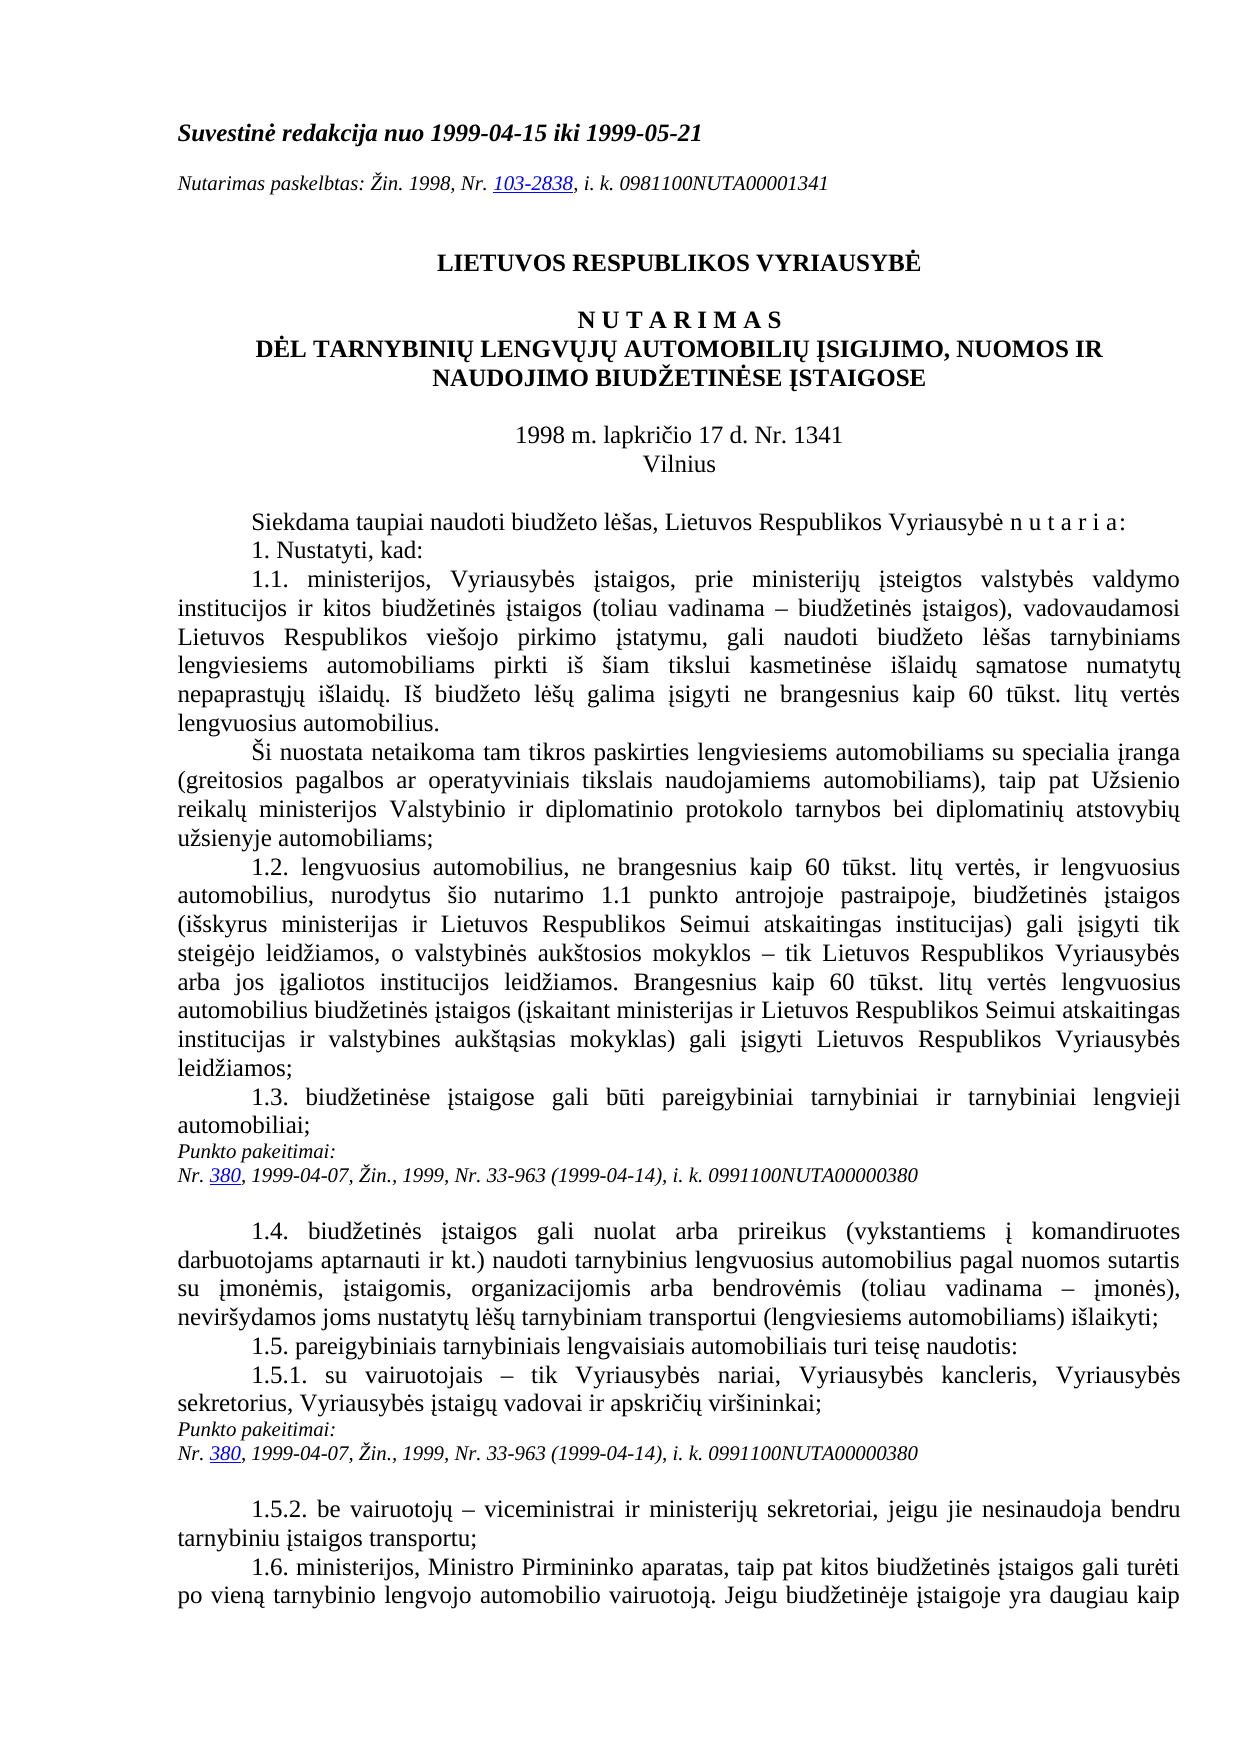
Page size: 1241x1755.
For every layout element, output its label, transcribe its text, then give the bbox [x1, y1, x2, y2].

text Punkto pakeitimai: [177, 1417, 1181, 1441]
text N U T A R I M A S [177, 305, 1181, 334]
text Nr. 380, 1999-04-07, Žin., 1999, Nr. 33-963 (1999-04-14), i. k. 0991100NUTA00000380 [177, 1163, 1181, 1187]
text Suvestinė redakcija nuo 1999-04-15 iki 1999-05-21 [177, 118, 1181, 147]
text Nr. 380, 1999-04-07, Žin., 1999, Nr. 33-963 (1999-04-14), i. k. 0991100NUTA00000380 [177, 1441, 1181, 1465]
text DĖL TARNYBINIŲ LENGVŲJŲ AUTOMOBILIŲ ĮSIGIJIMO, NUOMOS IR NAUDOJIMO BIUDŽETINĖSE ĮSTAIGOSE [177, 334, 1181, 392]
text Ši nuostata netaikoma tam tikros paskirties lengviesiems automobiliams su specialia įranga (greitosios pagalbos ar operatyviniais tikslais naudojamiems automobiliams), taip pat Užsienio reikalų ministerijos Valstybinio ir diplomatinio protokolo tarnybos bei diplomatinių atstovybių užsienyje automobiliams; [177, 737, 1181, 852]
text 1.4. biudžetinės įstaigos gali nuolat arba prireikus (vykstantiems į komandiruotes darbuotojams aptarnauti ir kt.) naudoti tarnybinius lengvuosius automobilius pagal nuomos sutartis su įmonėmis, įstaigomis, organizacijomis arba bendrovėmis (toliau vadinama – įmonės), neviršydamos joms nustatytų lėšų tarnybiniam transportui (lengviesiems automobiliams) išlaikyti; [177, 1216, 1181, 1331]
text 1.1. ministerijos, Vyriausybės įstaigos, prie ministerijų įsteigtos valstybės valdymo institucijos ir kitos biudžetinės įstaigos (toliau vadinama – biudžetinės įstaigos), vadovaudamosi Lietuvos Respublikos viešojo pirkimo įstatymu, gali naudoti biudžeto lėšas tarnybiniams lengviesiems automobiliams pirkti iš šiam tikslui kasmetinėse išlaidų sąmatose numatytų nepaprastųjų išlaidų. Iš biudžeto lėšų galima įsigyti ne brangesnius kaip 60 tūkst. litų vertės lengvuosius automobilius. [177, 564, 1181, 737]
text Siekdama taupiai naudoti biudžeto lėšas, Lietuvos Respublikos Vyriausybė nutaria: [177, 507, 1181, 535]
text 1.5.2. be vairuotojų – viceministrai ir ministerijų sekretoriai, jeigu jie nesinaudoja bendru tarnybiniu įstaigos transportu; [177, 1494, 1181, 1552]
text 1.3. biudžetinėse įstaigose gali būti pareigybiniai tarnybiniai ir tarnybiniai lengvieji automobiliai; [177, 1082, 1181, 1139]
text 1.5. pareigybiniais tarnybiniais lengvaisiais automobiliais turi teisę naudotis: [177, 1331, 1181, 1360]
text Punkto pakeitimai: [177, 1139, 1181, 1163]
text Nutarimas paskelbtas: Žin. 1998, Nr. 103-2838, i. k. 0981100NUTA00001341 [177, 171, 1181, 195]
text Vilnius [177, 449, 1181, 478]
text 1.5.1. su vairuotojais – tik Vyriausybės nariai, Vyriausybės kancleris, Vyriausybės sekretorius, Vyriausybės įstaigų vadovai ir apskričių viršininkai; [177, 1360, 1181, 1417]
text LIETUVOS RESPUBLIKOS VYRIAUSYBĖ [177, 248, 1181, 277]
text 1. Nustatyti, kad: [177, 535, 1181, 564]
text 1998 m. lapkričio 17 d. Nr. 1341 [177, 420, 1181, 449]
text 1.6. ministerijos, Ministro Pirmininko aparatas, taip pat kitos biudžetinės įstaigos gali turėti po vieną tarnybinio lengvojo automobilio vairuotoją. Jeigu biudžetinėje įstaigoje yra daugiau kaip [177, 1552, 1181, 1609]
text 1.2. lengvuosius automobilius, ne brangesnius kaip 60 tūkst. litų vertės, ir lengvuosius automobilius, nurodytus šio nutarimo 1.1 punkto antrojoje pastraipoje, biudžetinės įstaigos (išskyrus ministerijas ir Lietuvos Respublikos Seimui atskaitingas institucijas) gali įsigyti tik steigėjo leidžiamos, o valstybinės aukštosios mokyklos – tik Lietuvos Respublikos Vyriausybės arba jos įgaliotos institucijos leidžiamos. Brangesnius kaip 60 tūkst. litų vertės lengvuosius automobilius biudžetinės įstaigos (įskaitant ministerijas ir Lietuvos Respublikos Seimui atskaitingas institucijas ir valstybines aukštąsias mokyklas) gali įsigyti Lietuvos Respublikos Vyriausybės leidžiamos; [177, 852, 1181, 1082]
